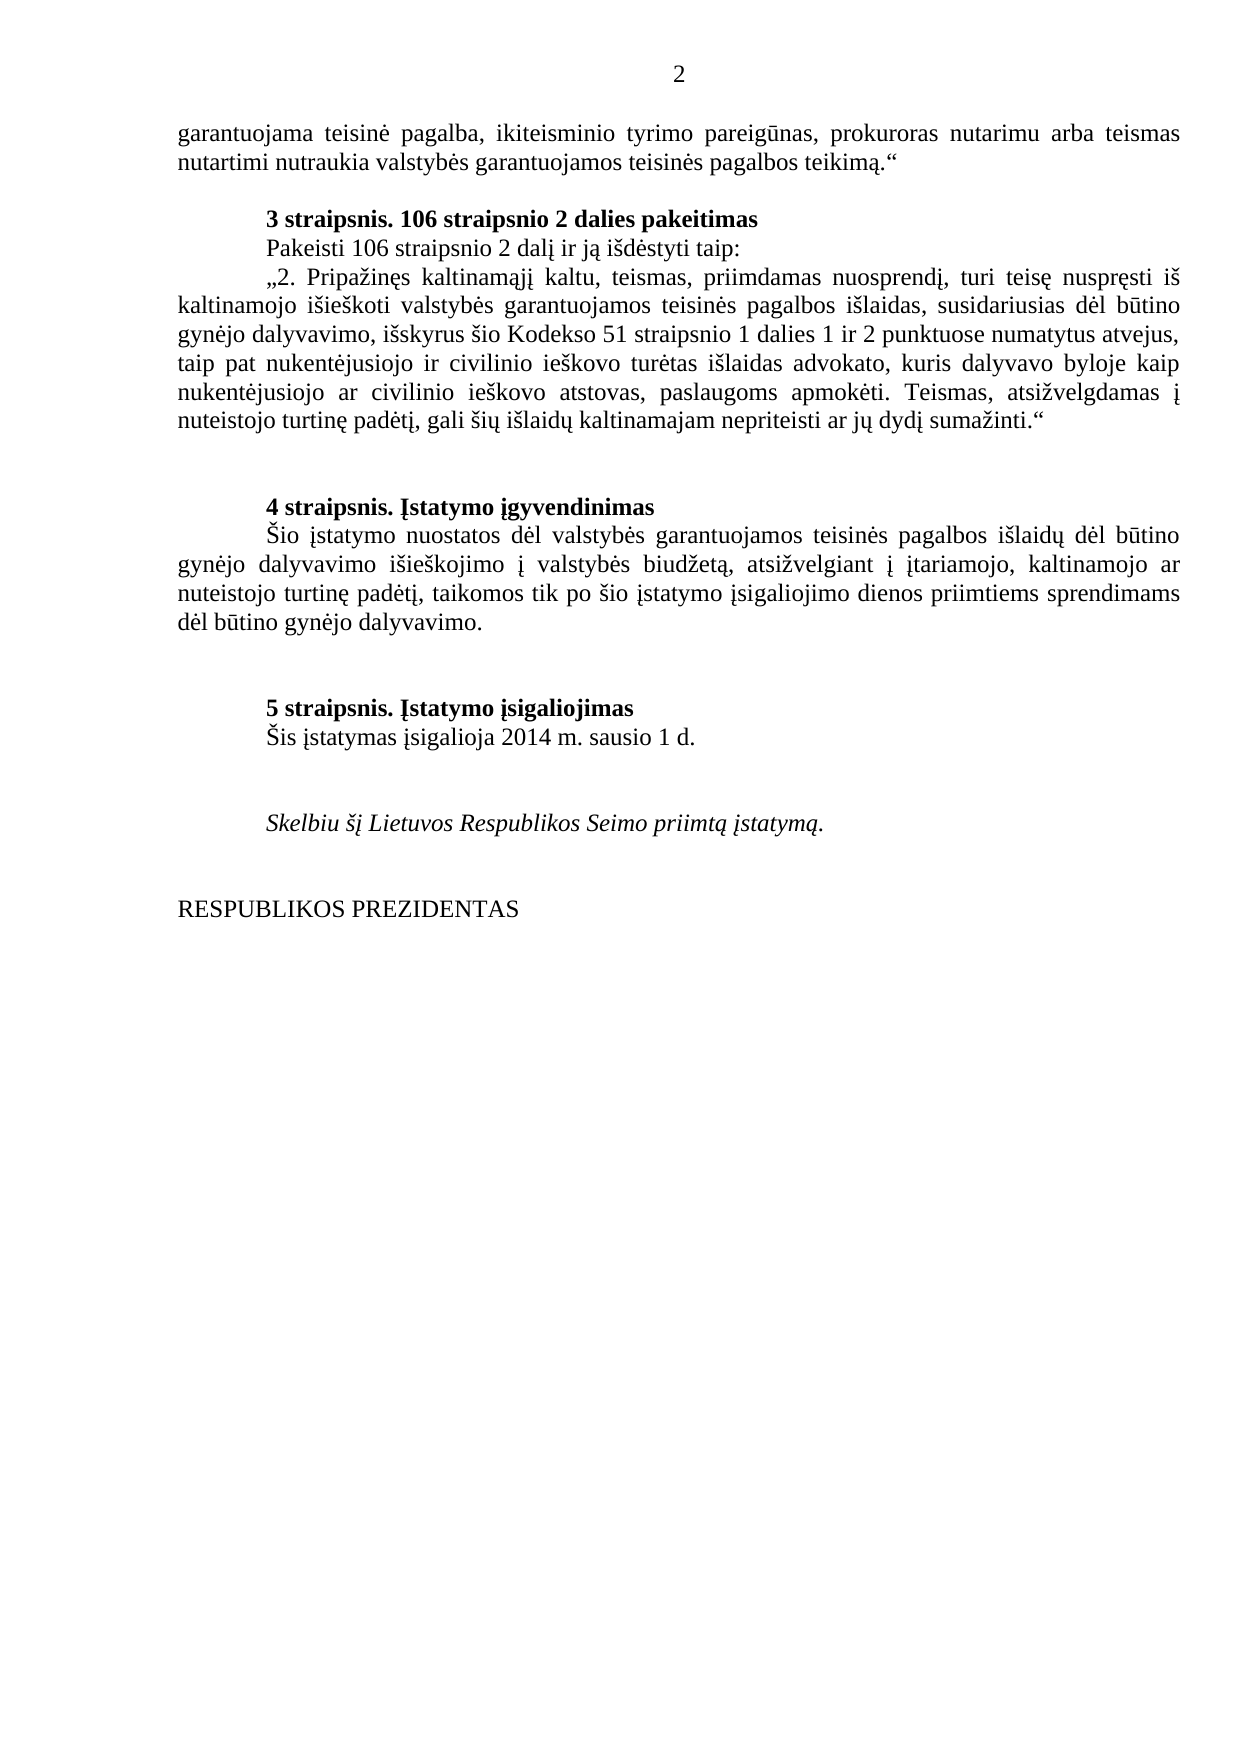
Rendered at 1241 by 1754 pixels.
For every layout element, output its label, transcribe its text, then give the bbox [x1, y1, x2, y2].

text Pakeisti 106 straipsnio 2 dalį ir ją išdėstyti taip: [177, 233, 1181, 262]
text RESPUBLIKOS PREZIDENTAS [177, 894, 1181, 923]
text 3 straipsnis. 106 straipsnio 2 dalies pakeitimas [177, 204, 1181, 233]
text 5 straipsnis. Įstatymo įsigaliojimas [177, 693, 1181, 722]
text Šio įstatymo nuostatos dėl valstybės garantuojamos teisinės pagalbos išlaidų dėl būtino gynėjo dalyvavimo išieškojimo į valstybės biudžetą, atsižvelgiant į įtariamojo, kaltinamojo ar nuteistojo turtinę padėtį, taikomos tik po šio įstatymo įsigaliojimo dienos priimtiems sprendimams dėl būtino gynėjo dalyvavimo. [177, 521, 1181, 636]
text „2. Pripažinęs kaltinamąjį kaltu, teismas, priimdamas nuosprendį, turi teisę nuspręsti iš kaltinamojo išieškoti valstybės garantuojamos teisinės pagalbos išlaidas, susidariusias dėl būtino gynėjo dalyvavimo, išskyrus šio Kodekso 51 straipsnio 1 dalies 1 ir 2 punktuose numatytus atvejus, taip pat nukentėjusiojo ir civilinio ieškovo turėtas išlaidas advokato, kuris dalyvavo byloje kaip nukentėjusiojo ar civilinio ieškovo atstovas, paslaugoms apmokėti. Teismas, atsižvelgdamas į nuteistojo turtinę padėtį, gali šių išlaidų kaltinamajam nepriteisti ar jų dydį sumažinti.“ [177, 262, 1181, 434]
text garantuojama teisinė pagalba, ikiteisminio tyrimo pareigūnas, prokuroras nutarimu arba teismas nutartimi nutraukia valstybės garantuojamos teisinės pagalbos teikimą.“ [177, 118, 1181, 176]
text 4 straipsnis. Įstatymo įgyvendinimas [177, 492, 1181, 521]
text Skelbiu šį Lietuvos Respublikos Seimo priimtą įstatymą. [177, 808, 1181, 837]
text Šis įstatymas įsigalioja 2014 m. sausio 1 d. [177, 722, 1181, 751]
